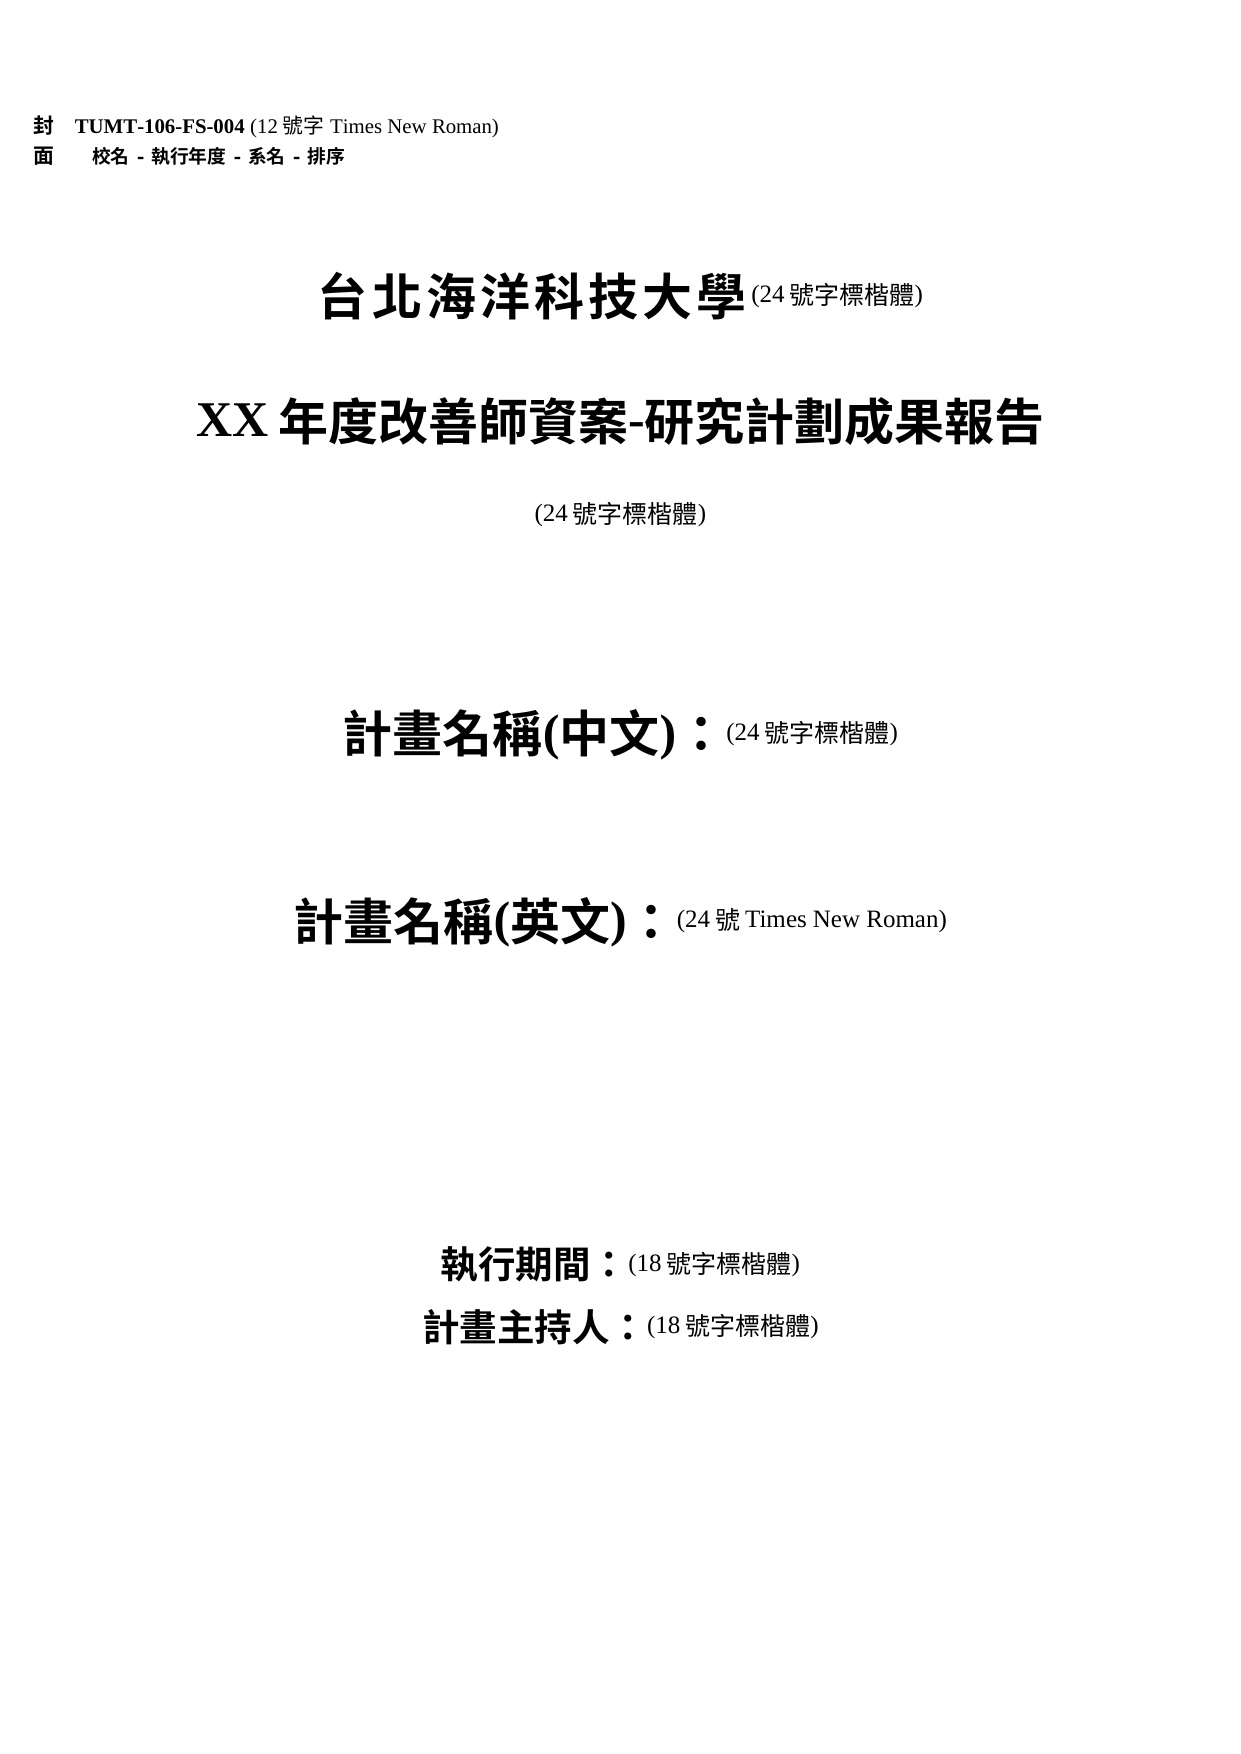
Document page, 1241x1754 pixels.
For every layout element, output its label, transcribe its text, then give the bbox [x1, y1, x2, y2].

text 計畫名稱(英文)：(24號Times New Roman) [187, 846, 1053, 971]
text 計畫名稱(中文)：(24號字標楷體) [187, 658, 1053, 783]
text 執行期間：(18號字標楷體) [187, 1221, 1053, 1283]
text 計畫主持人：(18號字標楷體) [187, 1283, 1053, 1346]
text XX年度改善師資案-研究計劃成果報告(24號字標楷體) [187, 346, 1053, 533]
text 台北海洋科技大學(24號字標楷體) [187, 221, 1053, 346]
